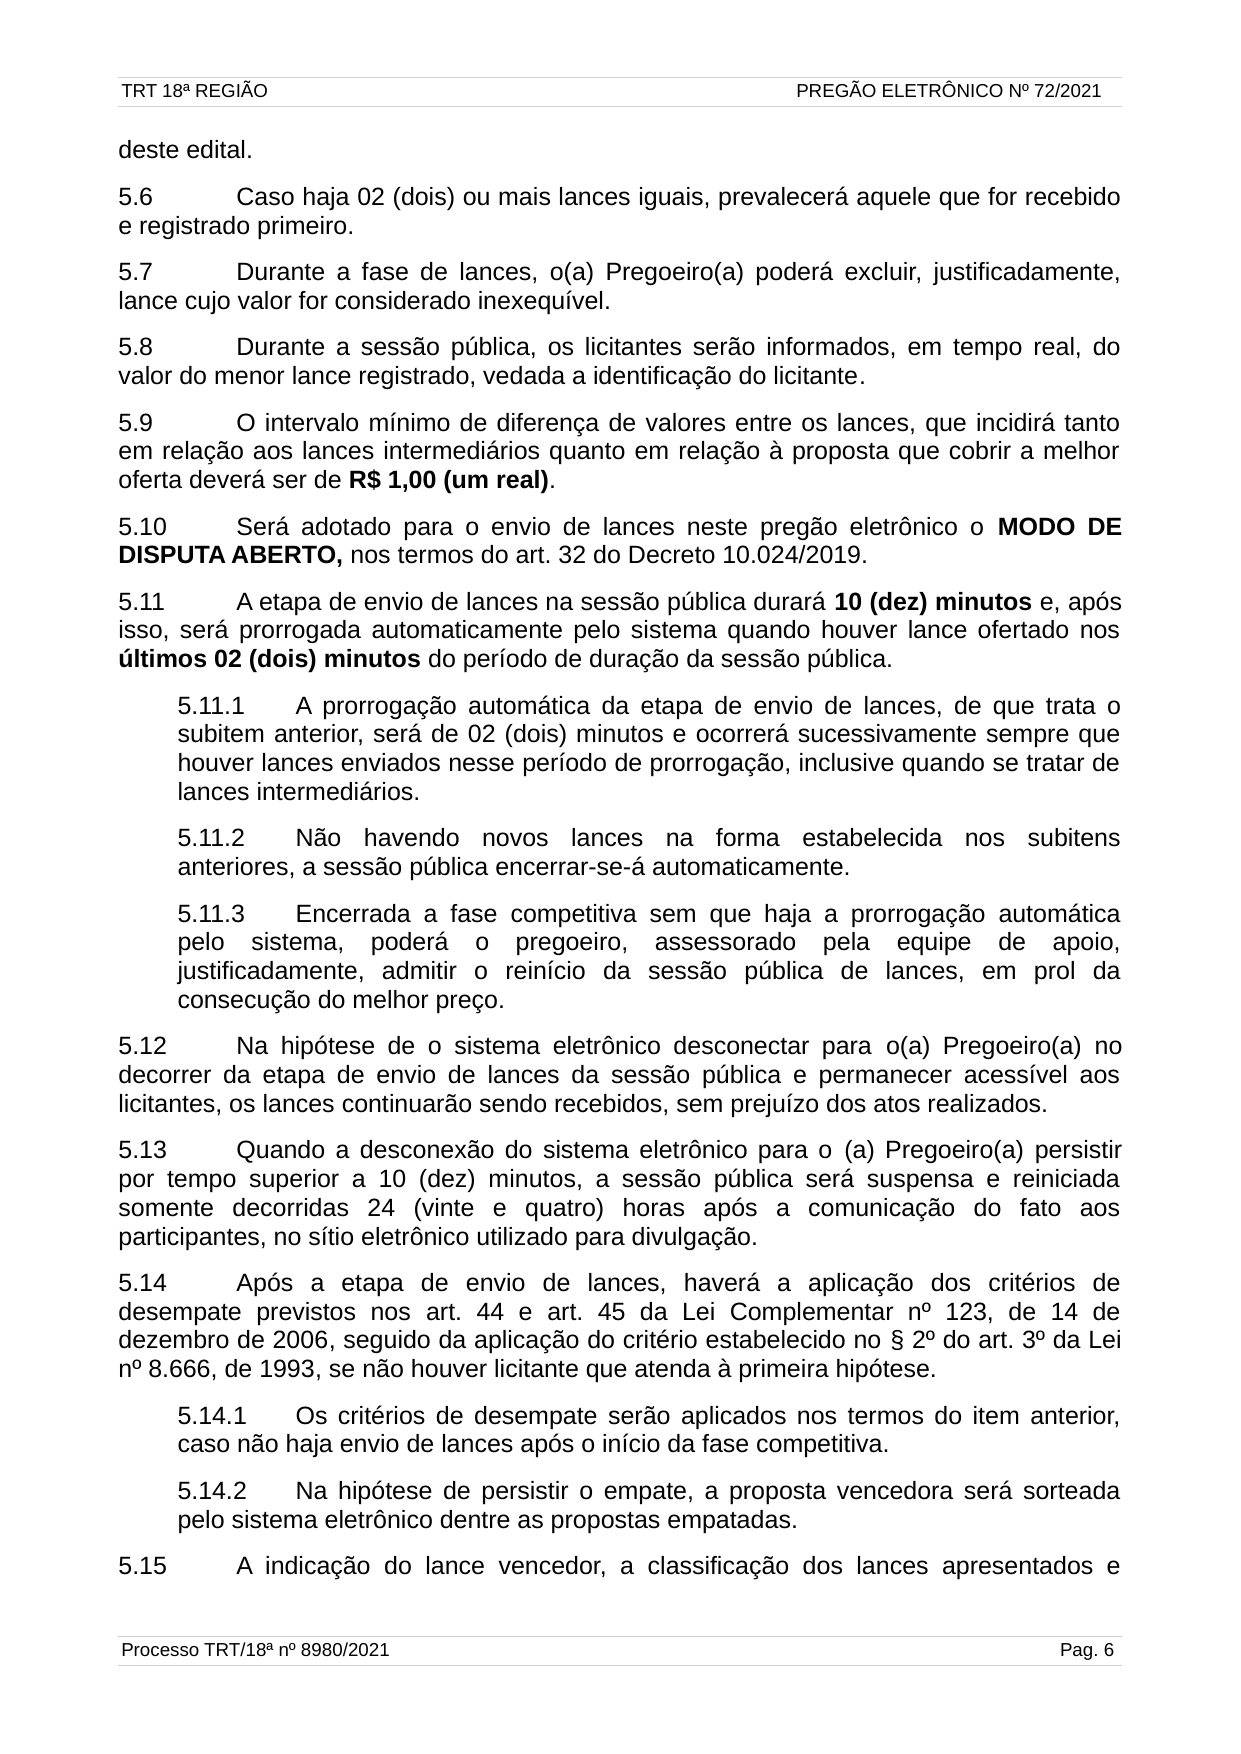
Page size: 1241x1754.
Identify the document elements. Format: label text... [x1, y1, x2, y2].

text 5.12 Na hipótese de o sistema eletrônico desconectar para o(a) Pregoeiro(a) no decorrer da etapa de envio de lances da sessão pública e permanecer acessível aos licitantes, os lances continuarão sendo recebidos, sem prejuízo dos atos realizados. [118, 1031, 1122, 1118]
text 5.8 Durante a sessão pública, os licitantes serão informados, em tempo real, do valor do menor lance registrado, vedada a identificação do licitante. [118, 332, 1122, 390]
text 5.14 Após a etapa de envio de lances, haverá a aplicação dos critérios de desempate previstos nos art. 44 e art. 45 da Lei Complementar nº 123, de 14 de dezembro de 2006, seguido da aplicação do critério estabelecido no § 2º do art. 3º da Lei nº 8.666, de 1993, se não houver licitante que atenda à primeira hipótese. [118, 1268, 1122, 1383]
text 5.15 A indicação do lance vencedor, a classificação dos lances apresentados e [118, 1551, 1122, 1580]
text 5.14.1 Os critérios de desempate serão aplicados nos termos do item anterior, caso não haja envio de lances após o início da fase competitiva. [177, 1401, 1122, 1458]
text 5.9 O intervalo mínimo de diferença de valores entre os lances, que incidirá tanto em relação aos lances intermediários quanto em relação à proposta que cobrir a melhor oferta deverá ser de R$ 1,00 (um real). [118, 408, 1122, 494]
text 5.10 Será adotado para o envio de lances neste pregão eletrônico o MODO DE DISPUTA ABERTO, nos termos do art. 32 do Decreto 10.024/2019. [118, 512, 1122, 569]
text 5.11.3 Encerrada a fase competitiva sem que haja a prorrogação automática pelo sistema, poderá o pregoeiro, assessorado pela equipe de apoio, justificadamente, admitir o reinício da sessão pública de lances, em prol da consecução do melhor preço. [177, 899, 1122, 1014]
text 5.11.1 A prorrogação automática da etapa de envio de lances, de que trata o subitem anterior, será de 02 (dois) minutos e ocorrerá sucessivamente sempre que houver lances enviados nesse período de prorrogação, inclusive quando se tratar de lances intermediários. [177, 691, 1122, 806]
text 5.6 Caso haja 02 (dois) ou mais lances iguais, prevalecerá aquele que for recebido e registrado primeiro. [118, 182, 1122, 239]
text 5.13 Quando a desconexão do sistema eletrônico para o (a) Pregoeiro(a) persistir por tempo superior a 10 (dez) minutos, a sessão pública será suspensa e reiniciada somente decorridas 24 (vinte e quatro) horas após a comunicação do fato aos participantes, no sítio eletrônico utilizado para divulgação. [118, 1135, 1122, 1250]
text deste edital. [118, 136, 1122, 164]
text 5.7 Durante a fase de lances, o(a) Pregoeiro(a) poderá excluir, justificadamente, lance cujo valor for considerado inexequível. [118, 257, 1122, 315]
text 5.11 A etapa de envio de lances na sessão pública durará 10 (dez) minutos e, após isso, será prorrogada automaticamente pelo sistema quando houver lance ofertado nos últimos 02 (dois) minutos do período de duração da sessão pública. [118, 587, 1122, 673]
text 5.11.2 Não havendo novos lances na forma estabelecida nos subitens anteriores, a sessão pública encerrar-se-á automaticamente. [177, 823, 1122, 881]
text 5.14.2 Na hipótese de persistir o empate, a proposta vencedora será sorteada pelo sistema eletrônico dentre as propostas empatadas. [177, 1476, 1122, 1533]
